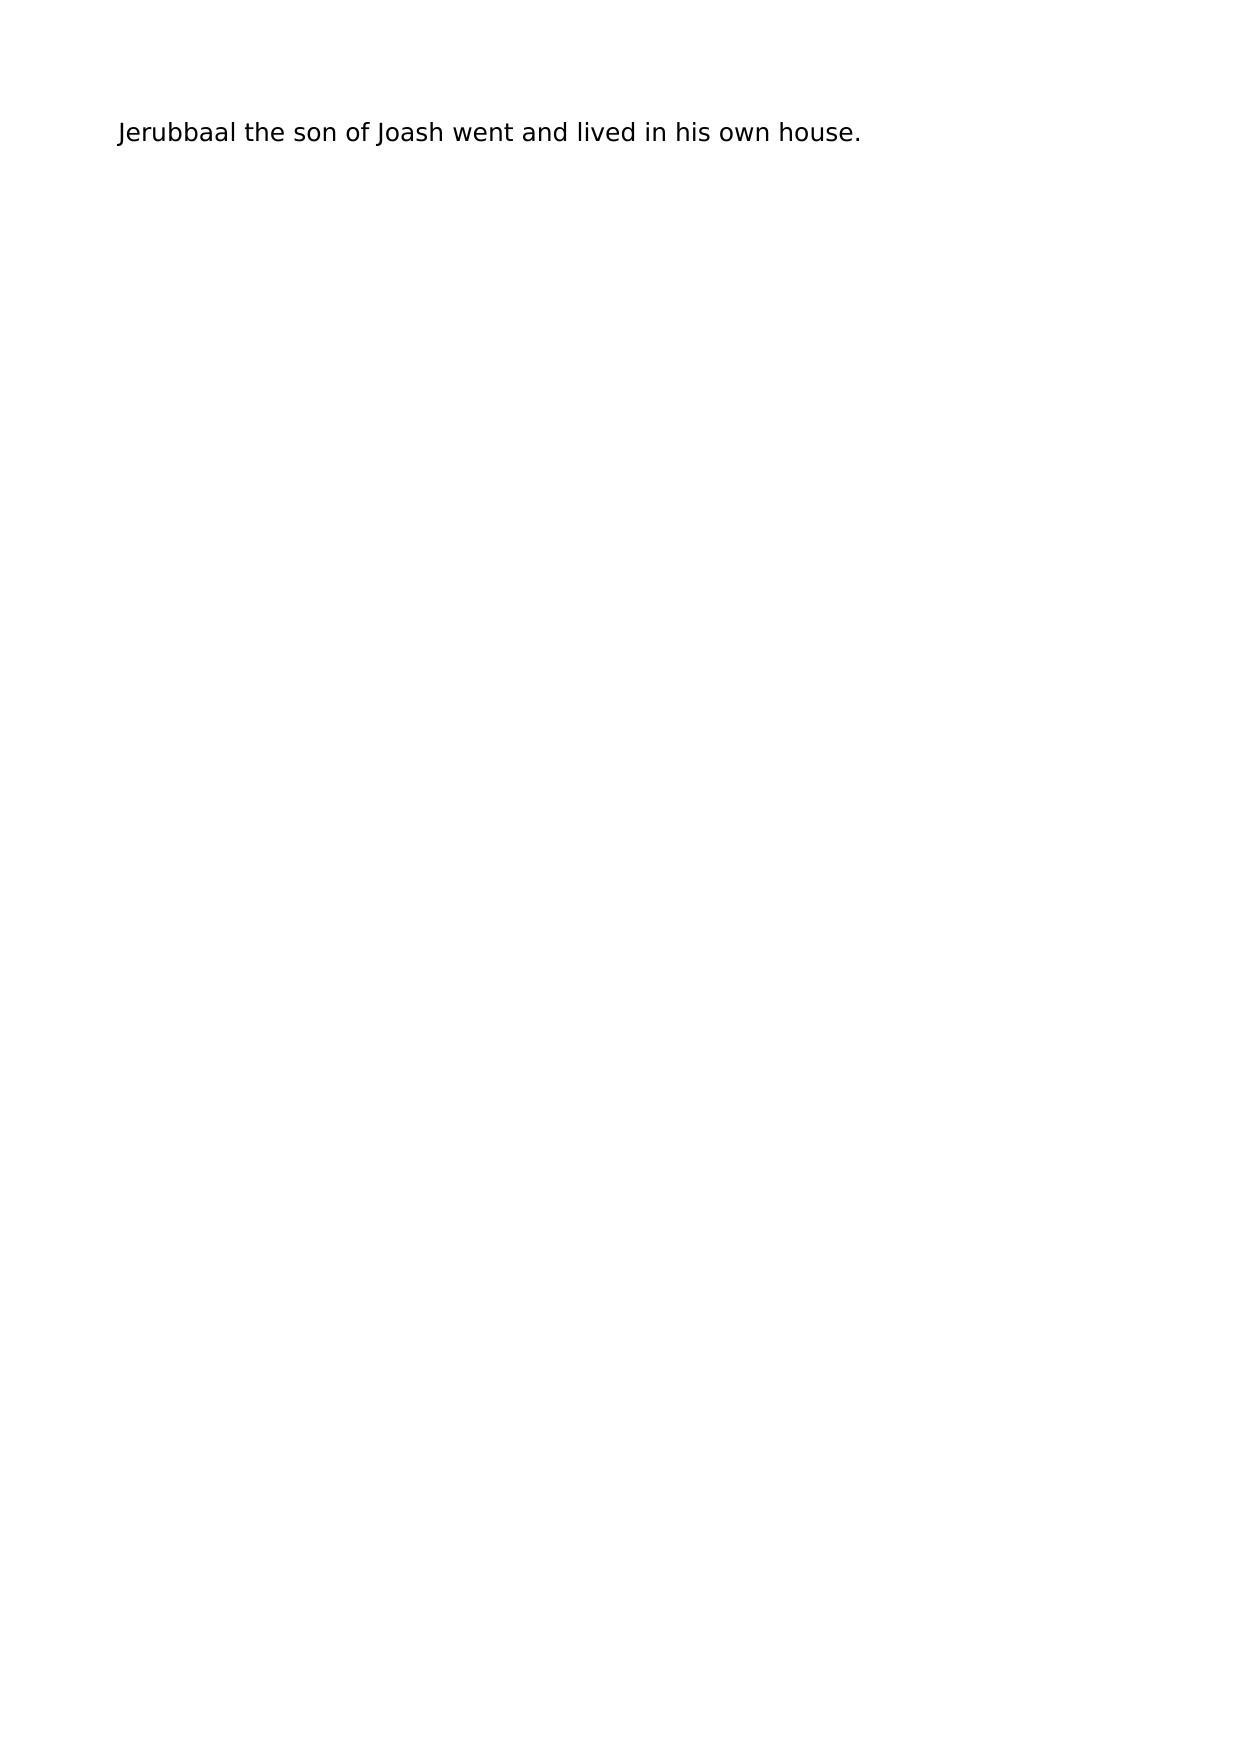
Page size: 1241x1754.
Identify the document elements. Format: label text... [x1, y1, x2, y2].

text Jerubbaal the son of Joash went and lived in his own house. [118, 118, 1122, 147]
